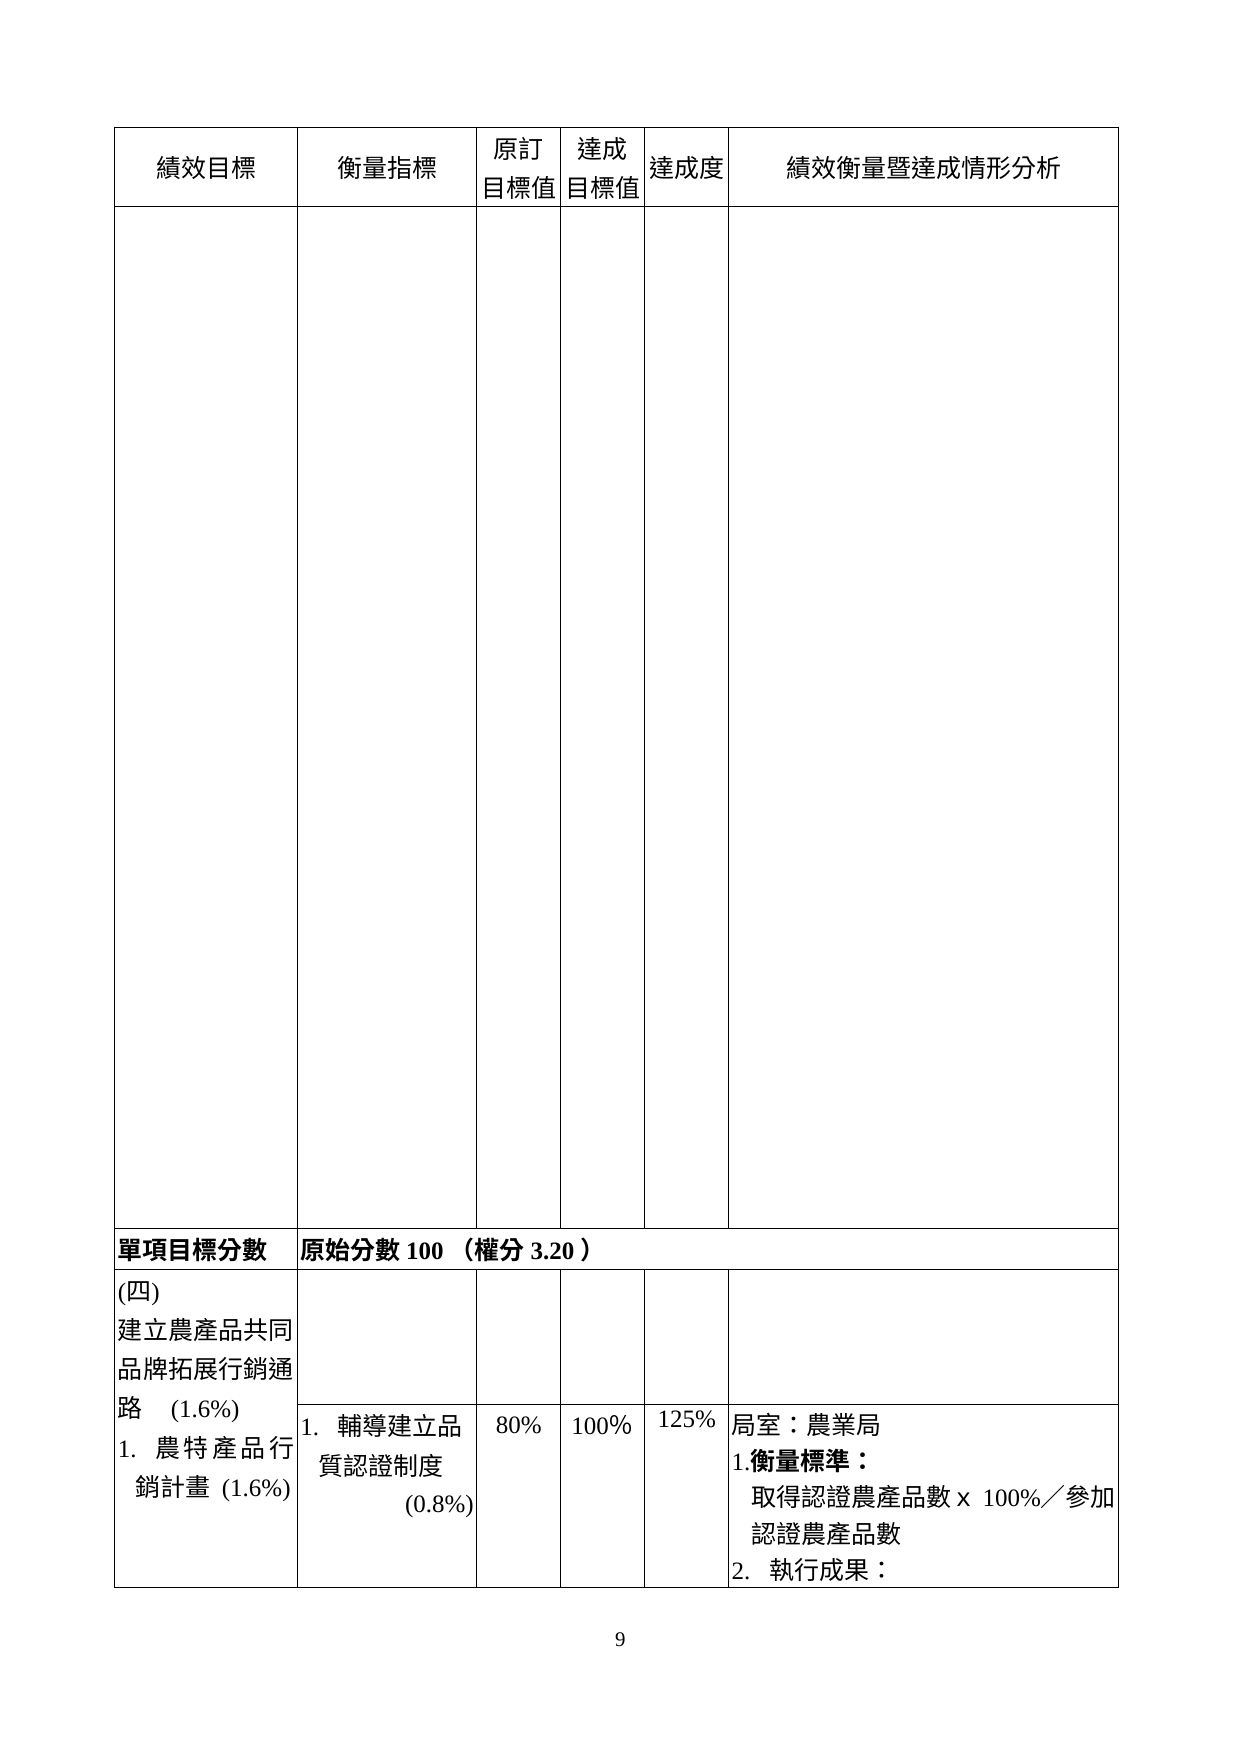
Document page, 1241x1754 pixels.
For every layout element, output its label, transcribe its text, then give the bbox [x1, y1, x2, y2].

table_cell [729, 207, 1118, 1228]
table_cell [561, 207, 644, 1228]
table_header 績效目標 [115, 128, 297, 206]
table_header 衡量指標 [298, 128, 476, 206]
table_cell (四) 建立農產品共同品牌拓展行銷通路 (1.6%) 農特產品行銷計畫 (1.6%) [115, 1270, 297, 1587]
table_cell [298, 1270, 476, 1404]
table_header 達成度 [645, 128, 728, 206]
table_cell [729, 1270, 1118, 1404]
table_cell [477, 207, 560, 1228]
table_cell 原始分數 100 （權分 3.20 ） [298, 1229, 1118, 1269]
table_header 績效衡量暨達成情形分析 [729, 128, 1118, 206]
table_cell 100％ [561, 1405, 644, 1587]
table_cell 局室：農業局 1.衡量標準： 取得認證農產品數ｘ100%／參加認證農產品數 執行成果： 輔導水果產銷班1班及蔬菜產銷班2班均取得行政院農業委員會CAS品質認證。 3.達成目標值：（％） 100 [729, 1405, 1118, 1587]
table_cell 單項目標分數 [115, 1229, 297, 1269]
table_cell 輔導建立品質認證制度 (0.8%) [298, 1405, 476, 1587]
table_cell [645, 207, 728, 1228]
table_cell 80% [477, 1405, 560, 1587]
table_cell 125% [645, 1405, 728, 1587]
table_cell [645, 1270, 728, 1404]
table_header 原訂 目標值 [477, 128, 560, 206]
table_cell [477, 1270, 560, 1404]
table_header 達成 目標值 [561, 128, 644, 206]
table_cell [561, 1270, 644, 1404]
table_cell [298, 207, 476, 1228]
table_cell [115, 207, 297, 1228]
